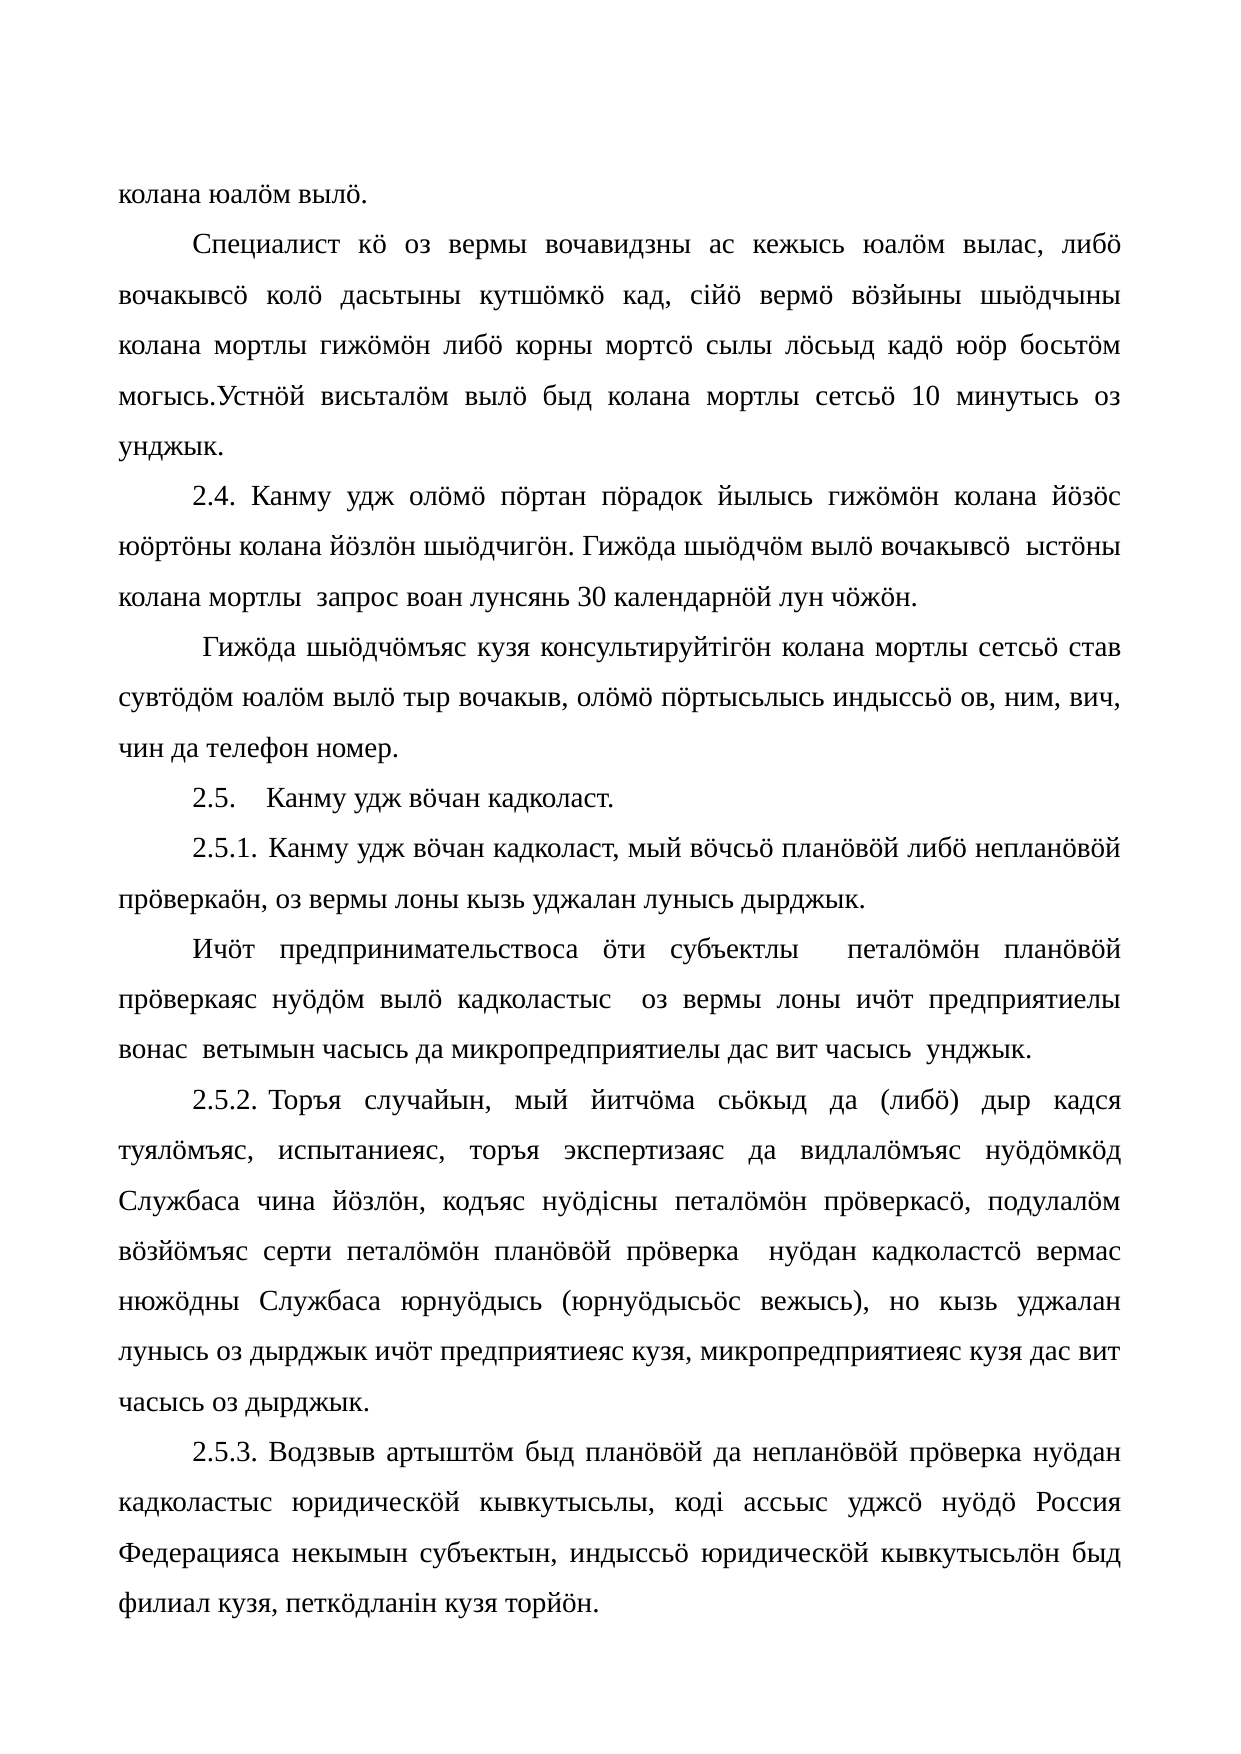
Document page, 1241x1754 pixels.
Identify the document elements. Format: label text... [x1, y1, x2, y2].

list Канму удж вӧчан кадколаст, мый вӧчсьӧ планӧвӧй либӧ непланӧвӧй прӧверкаӧн, оз вермы лоны кызь уджалан лунысь дырджык. [118, 830, 1122, 914]
text колана юалӧм вылӧ. [118, 176, 1122, 210]
text 2.4. Канму удж олӧмӧ пӧртан пӧрадок йылысь гижӧмӧн колана йӧзӧс юӧртӧны колана йӧзлӧн шыӧдчигӧн. Гижӧда шыӧдчӧм вылӧ вочакывсӧ ыстӧны колана мортлы запрос воан лунсянь 30 календарнӧй лун чӧжӧн. [118, 478, 1122, 612]
text Гижӧда шыӧдчӧмъяс кузя консультируйтігӧн колана мортлы сетсьӧ став сувтӧдӧм юалӧм вылӧ тыр вочакыв, олӧмӧ пӧртысьлысь индыссьӧ ов, ним, вич, чин да телефон номер. [118, 629, 1122, 763]
text Специалист кӧ оз вермы вочавидзны ас кежысь юалӧм вылас, либӧ вочакывсӧ колӧ дасьтыны кутшӧмкӧ кад, сійӧ вермӧ вӧзйыны шыӧдчыны колана мортлы гижӧмӧн либӧ корны мортсӧ сылы лӧсьыд кадӧ юӧр босьтӧм могысь.Устнӧй висьталӧм вылӧ быд колана мортлы сетсьӧ 10 минутысь оз унджык. [118, 227, 1122, 461]
list Водзвыв артыштӧм быд планӧвӧй да непланӧвӧй прӧверка нуӧдан кадколастыс юридическӧй кывкутысьлы, коді ассьыс уджсӧ нуӧдӧ Россия Федерацияса некымын субъектын, индыссьӧ юридическӧй кывкутысьлӧн быд филиал кузя, петкӧдланін кузя торйӧн. [118, 1434, 1122, 1619]
text Ичӧт предпринимательствоса ӧти субъектлы петалӧмӧн планӧвӧй прӧверкаяс нуӧдӧм вылӧ кадколастыс оз вермы лоны ичӧт предприятиелы вонас ветымын часысь да микропредприятиелы дас вит часысь унджык. [118, 931, 1122, 1065]
list Канму удж вӧчан кадколаст. [118, 780, 1122, 814]
list Торъя случайын, мый йитчӧма сьӧкыд да (либӧ) дыр кадся туялӧмъяс, испытаниеяс, торъя экспертизаяс да видлалӧмъяс нуӧдӧмкӧд Службаса чина йӧзлӧн, кодъяс нуӧдісны петалӧмӧн прӧверкасӧ, подулалӧм вӧзйӧмъяс серти петалӧмӧн планӧвӧй прӧверка нуӧдан кадколастсӧ вермас нюжӧдны Службаса юрнуӧдысь (юрнуӧдысьӧс вежысь), но кызь уджалан лунысь оз дырджык ичӧт предприятиеяс кузя, микропредприятиеяс кузя дас вит часысь оз дырджык. [118, 1082, 1122, 1417]
